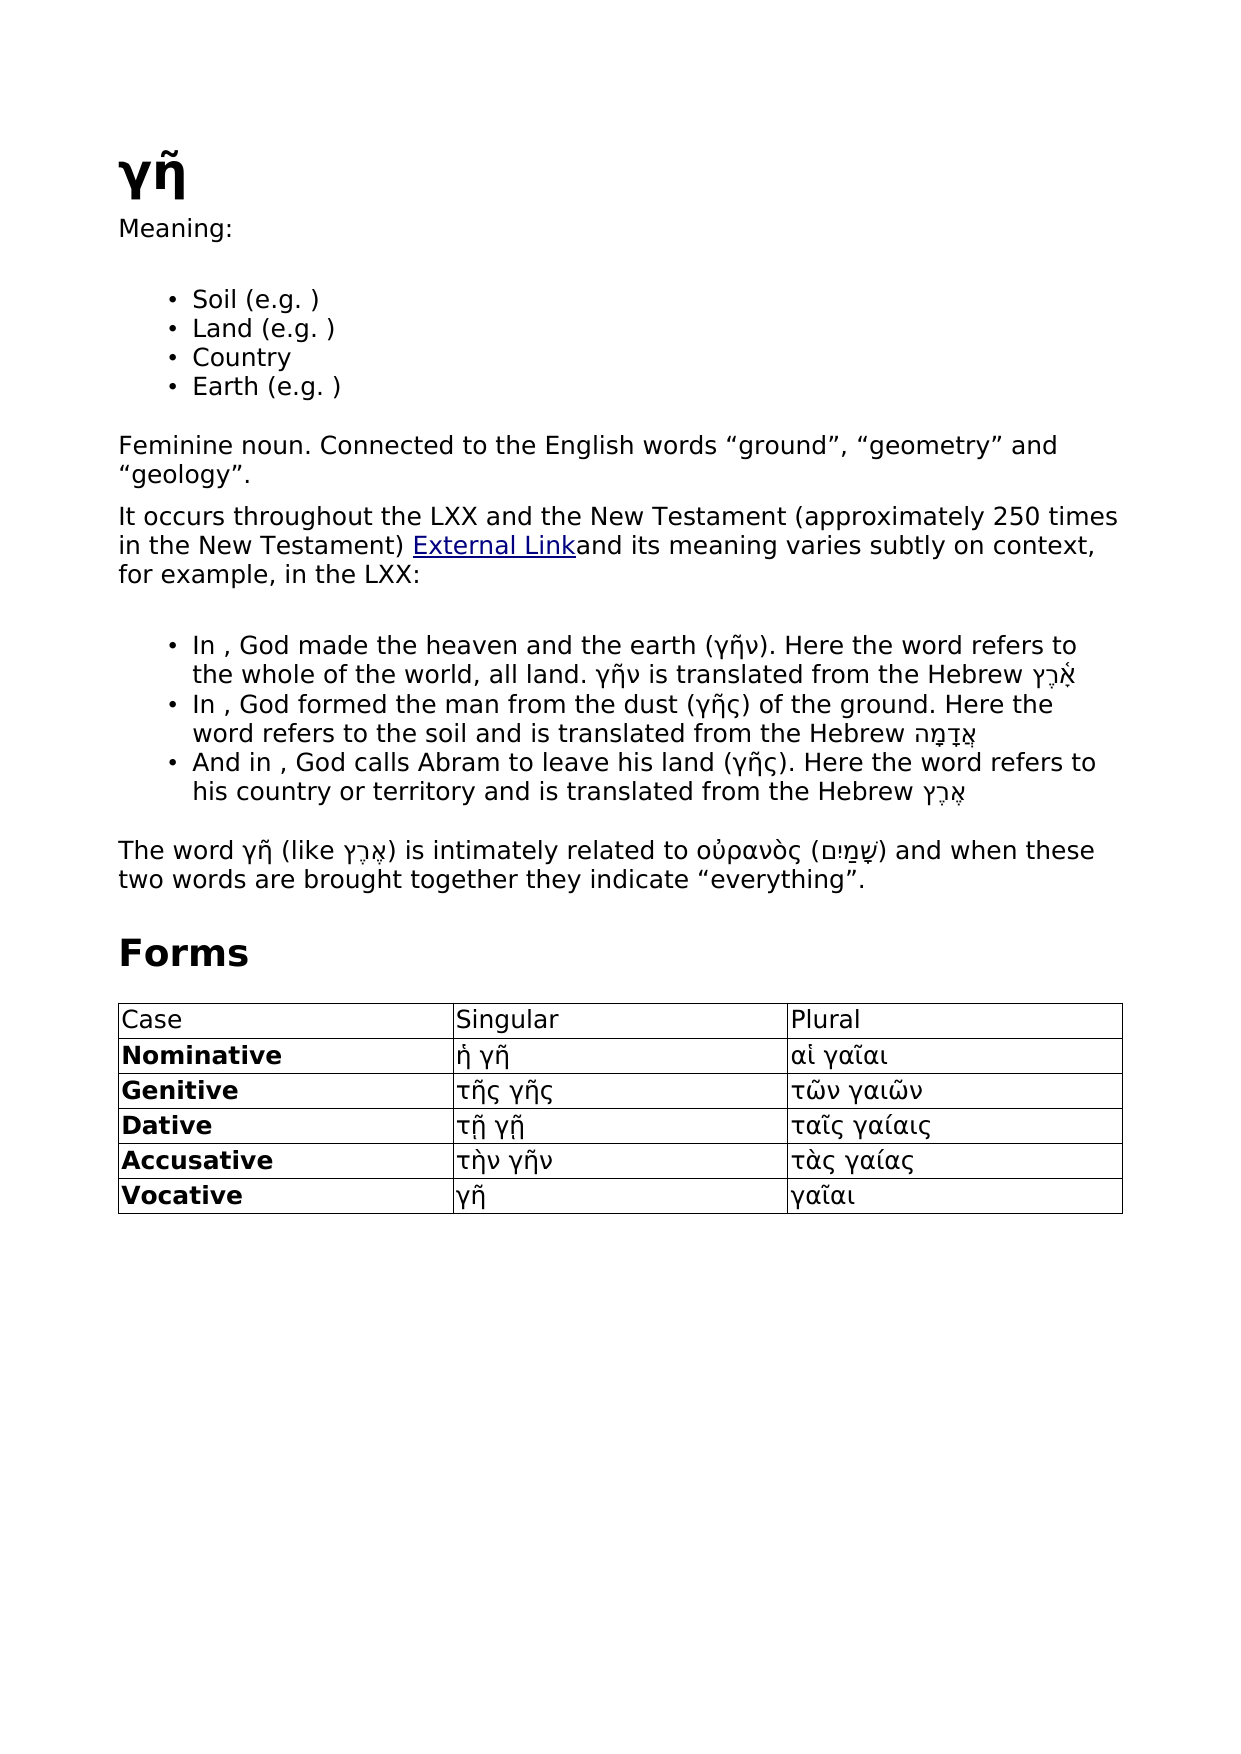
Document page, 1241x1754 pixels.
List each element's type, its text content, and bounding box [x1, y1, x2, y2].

text The word γῆ (like אֶרֶץ) is intimately related to οὐρανὸς (שָׁמַיִם) and when these two words are brought together they indicate “everything”. [118, 836, 1122, 894]
table_cell Nominative [119, 1039, 453, 1073]
list Country [177, 343, 1122, 372]
table_cell αἱ γαῖαι [788, 1039, 1122, 1073]
table_cell τῇ γῇ [454, 1109, 787, 1143]
list And in , God calls Abram to leave his land (γῆς). Here the word refers to his country or territory and is translated from the Hebrew אֶרֶץ [177, 748, 1122, 806]
table_cell ἡ γῆ [454, 1039, 787, 1073]
list Earth (e.g. ) [177, 372, 1122, 402]
table_cell τὴν γῆν [454, 1144, 787, 1178]
table_cell Accusative [119, 1144, 453, 1178]
table_header Case [119, 1004, 453, 1038]
text Feminine noun. Connected to the English words “ground”, “geometry” and “geology”. [118, 431, 1122, 489]
table_cell τὰς γαίας [788, 1144, 1122, 1178]
table_header Plural [788, 1004, 1122, 1038]
list In , God made the heaven and the earth (γῆν). Here the word refers to the whole of the world, all land. γῆν is translated from the Hebrew אָ֫רֶץ [177, 631, 1122, 690]
table_cell Dative [119, 1109, 453, 1143]
list Land (e.g. ) [177, 314, 1122, 343]
list In , God formed the man from the dust (γῆς) of the ground. Here the word refers to the soil and is translated from the Hebrew אֲדָמָה [177, 690, 1122, 748]
table_cell γῆ [454, 1179, 787, 1213]
list Soil (e.g. ) [177, 285, 1122, 314]
table_cell τῆς γῆς [454, 1074, 787, 1108]
text It occurs throughout the LXX and the New Testament (approximately 250 times in the New Testament) External Linkand its meaning varies subtly on context, for example, in the LXX: [118, 502, 1122, 589]
table_cell τῶν γαιῶν [788, 1074, 1122, 1108]
table_cell Vocative [119, 1179, 453, 1213]
table_header Singular [454, 1004, 787, 1038]
table_cell γαῖαι [788, 1179, 1122, 1213]
subtitle γῆ [118, 143, 1122, 201]
text Meaning: [118, 214, 1122, 243]
table_cell Genitive [119, 1074, 453, 1108]
subtitle Forms [118, 932, 1122, 975]
table_cell ταῖς γαίαις [788, 1109, 1122, 1143]
